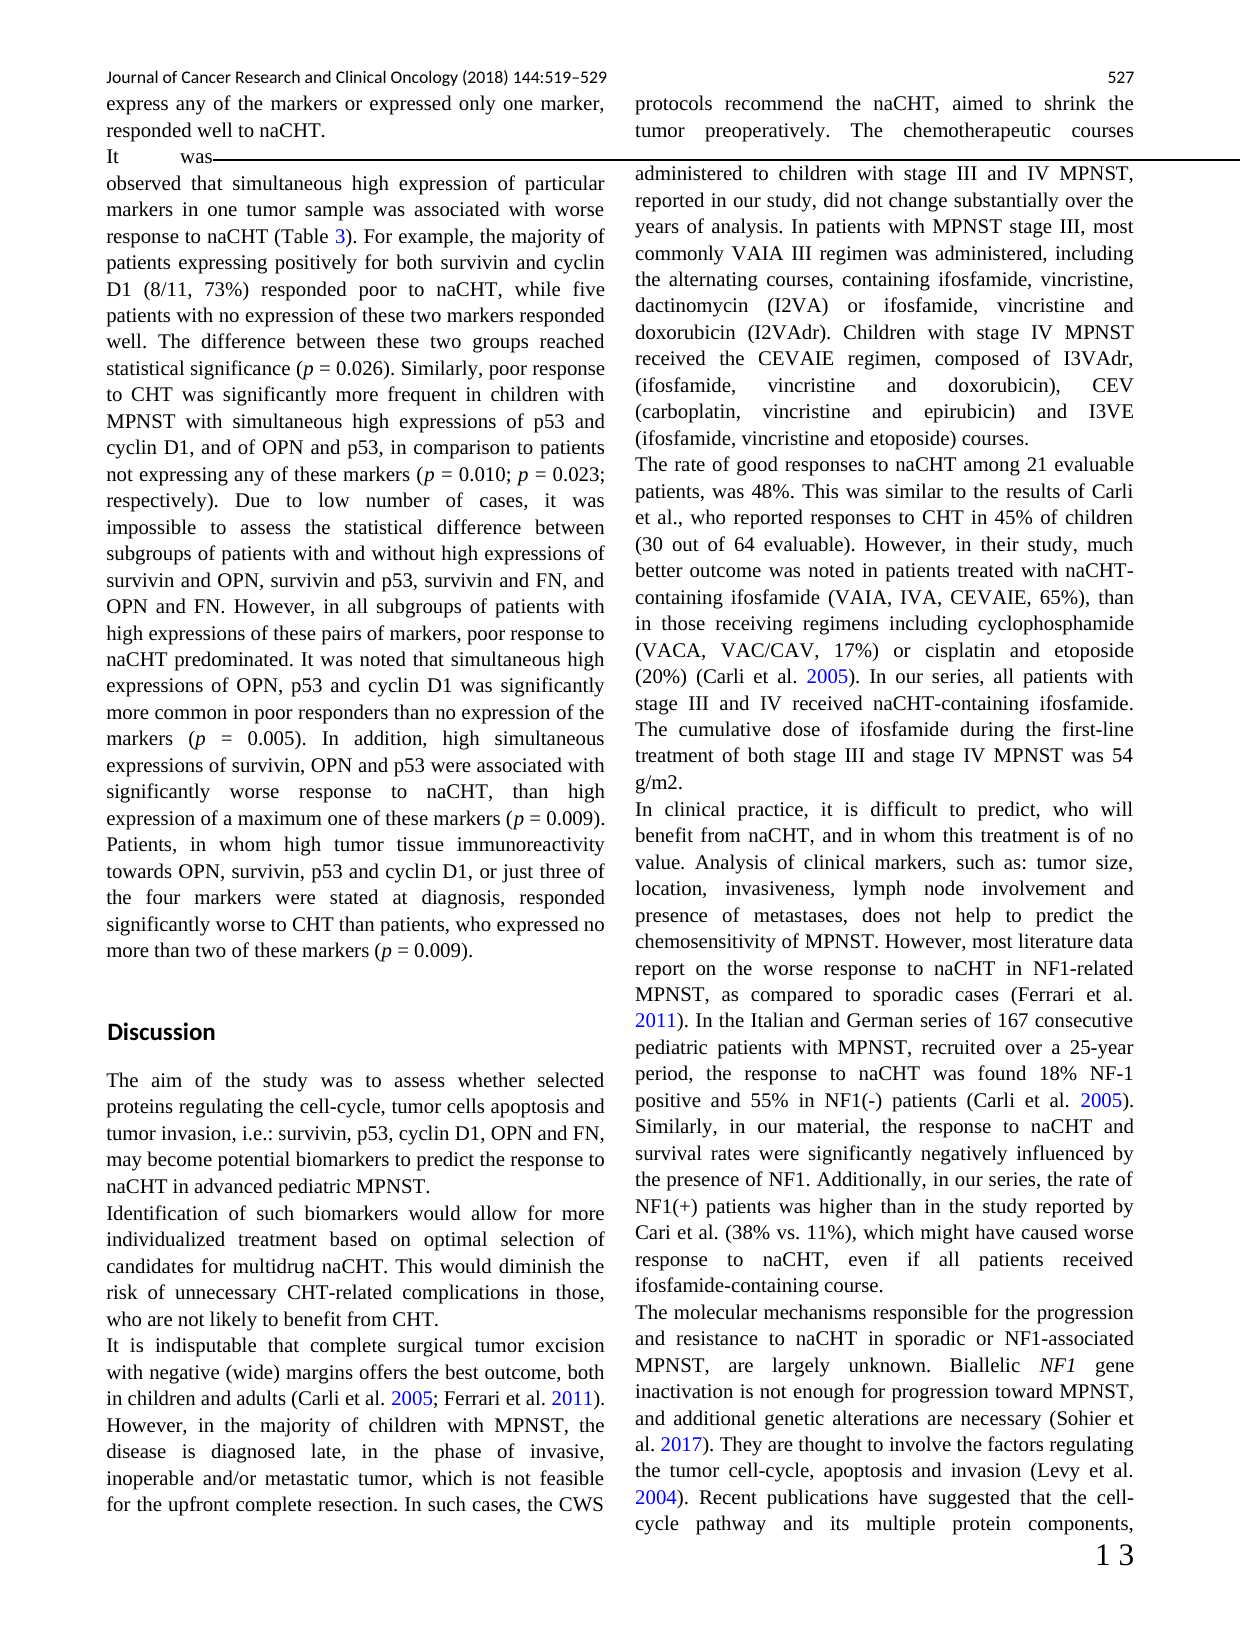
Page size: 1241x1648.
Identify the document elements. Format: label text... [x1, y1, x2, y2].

text The molecular mechanisms responsible for the progression and resistance to naCHT in sporadic or NF1-associated MPNST, are largely unknown. Biallelic NF1 gene inactivation is not enough for progression toward MPNST, and additional genetic alterations are necessary (Sohier et al. 2017). They are thought to involve the factors regulating the tumor cell-cycle, apoptosis and invasion (Levy et al. 2004). Recent publications have suggested that the cell-cycle pathway and its multiple protein components, [635, 1300, 1134, 1535]
text The aim of the study was to assess whether selected proteins regulating the cell-cycle, tumor cells apoptosis and tumor invasion, i.e.: survivin, p53, cyclin D1, OPN and FN, may become potential biomarkers to predict the response to naCHT in advanced pediatric MPNST. [106, 1068, 605, 1198]
text administered to children with stage III and IV MPNST, reported in our study, did not change substantially over the years of analysis. In patients with MPNST stage III, most commonly VAIA III regimen was administered, including the alternating courses, containing ifosfamide, vincristine, dactinomycin (I2VA) or ifosfamide, vincristine and doxorubicin (I2VAdr). Children with stage IV MPNST received the CEVAIE regimen, composed of I3VAdr, (ifosfamide, vincristine and doxorubicin), CEV (carboplatin, vincristine and epirubicin) and I3VE (ifosfamide, vincristine and etoposide) courses. [635, 161, 1134, 450]
subtitle Discussion [107, 1016, 605, 1047]
text Identification of such biomarkers would allow for more individualized treatment based on optimal selection of candidates for multidrug naCHT. This would diminish the risk of unnecessary CHT-related complications in those, who are not likely to benefit from CHT. [106, 1201, 605, 1331]
text It is indisputable that complete surgical tumor excision with negative (wide) margins offers the best outcome, both in children and adults (Carli et al. 2005; Ferrari et al. 2011). However, in the majority of children with MPNST, the disease is diagnosed late, in the phase of invasive, inoperable and/or metastatic tumor, which is not feasible for the upfront complete resection. In such cases, the CWS [106, 1333, 605, 1516]
text protocols recommend the naCHT, aimed to shrink the tumor preoperatively. The chemotherapeutic courses [635, 91, 1134, 159]
text express any of the markers or expressed only one marker, responded well to naCHT. [106, 91, 605, 142]
text It was observed that simultaneous high expression of particular markers in one tumor sample was associated with worse response to naCHT (Table 3). For example, the majority of patients expressing positively for both survivin and cyclin D1 (8/11, 73%) responded poor to naCHT, while five patients with no expression of these two markers responded well. The difference between these two groups reached statistical significance (p = 0.026). Similarly, poor response to CHT was significantly more frequent in children with MPNST with simultaneous high expressions of p53 and cyclin D1, and of OPN and p53, in comparison to patients not expressing any of these markers (p = 0.010; p = 0.023; respectively). Due to low number of cases, it was impossible to assess the statistical difference between subgroups of patients with and without high expressions of survivin and OPN, survivin and p53, survivin and FN, and OPN and FN. However, in all subgroups of patients with high expressions of these pairs of markers, poor response to naCHT predominated. It was noted that simultaneous high expressions of OPN, p53 and cyclin D1 was significantly more common in poor responders than no expression of the markers (p = 0.005). In addition, high simultaneous expressions of survivin, OPN and p53 were associated with significantly worse response to naCHT, than high expression of a maximum one of these markers (p = 0.009). Patients, in whom high tumor tissue immunoreactivity towards OPN, survivin, p53 and cyclin D1, or just three of the four markers were stated at diagnosis, responded significantly worse to CHT than patients, who expressed no more than two of these markers (p = 0.009). [106, 144, 605, 962]
text The rate of good responses to naCHT among 21 evaluable patients, was 48%. This was similar to the results of Carli et al., who reported responses to CHT in 45% of children (30 out of 64 evaluable). However, in their study, much better outcome was noted in patients treated with naCHT-containing ifosfamide (VAIA, IVA, CEVAIE, 65%), than in those receiving regimens including cyclophosphamide (VACA, VAC/CAV, 17%) or cisplatin and etoposide (20%) (Carli et al. 2005). In our series, all patients with stage III and IV received naCHT-containing ifosfamide. The cumulative dose of ifosfamide during the first-line treatment of both stage III and stage IV MPNST was 54 g/m2. [635, 452, 1134, 794]
text In clinical practice, it is difficult to predict, who will benefit from naCHT, and in whom this treatment is of no value. Analysis of clinical markers, such as: tumor size, location, invasiveness, lymph node involvement and presence of metastases, does not help to predict the chemosensitivity of MPNST. However, most literature data report on the worse response to naCHT in NF1-related MPNST, as compared to sporadic cases (Ferrari et al. 2011). In the Italian and German series of 167 consecutive pediatric patients with MPNST, recruited over a 25-year period, the response to naCHT was found 18% NF-1 positive and 55% in NF1(-) patients (Carli et al. 2005). Similarly, in our material, the response to naCHT and survival rates were significantly negatively influenced by the presence of NF1. Additionally, in our series, the rate of NF1(+) patients was higher than in the study reported by Cari et al. (38% vs. 11%), which might have caused worse response to naCHT, even if all patients received ifosfamide-containing course. [635, 797, 1134, 1297]
